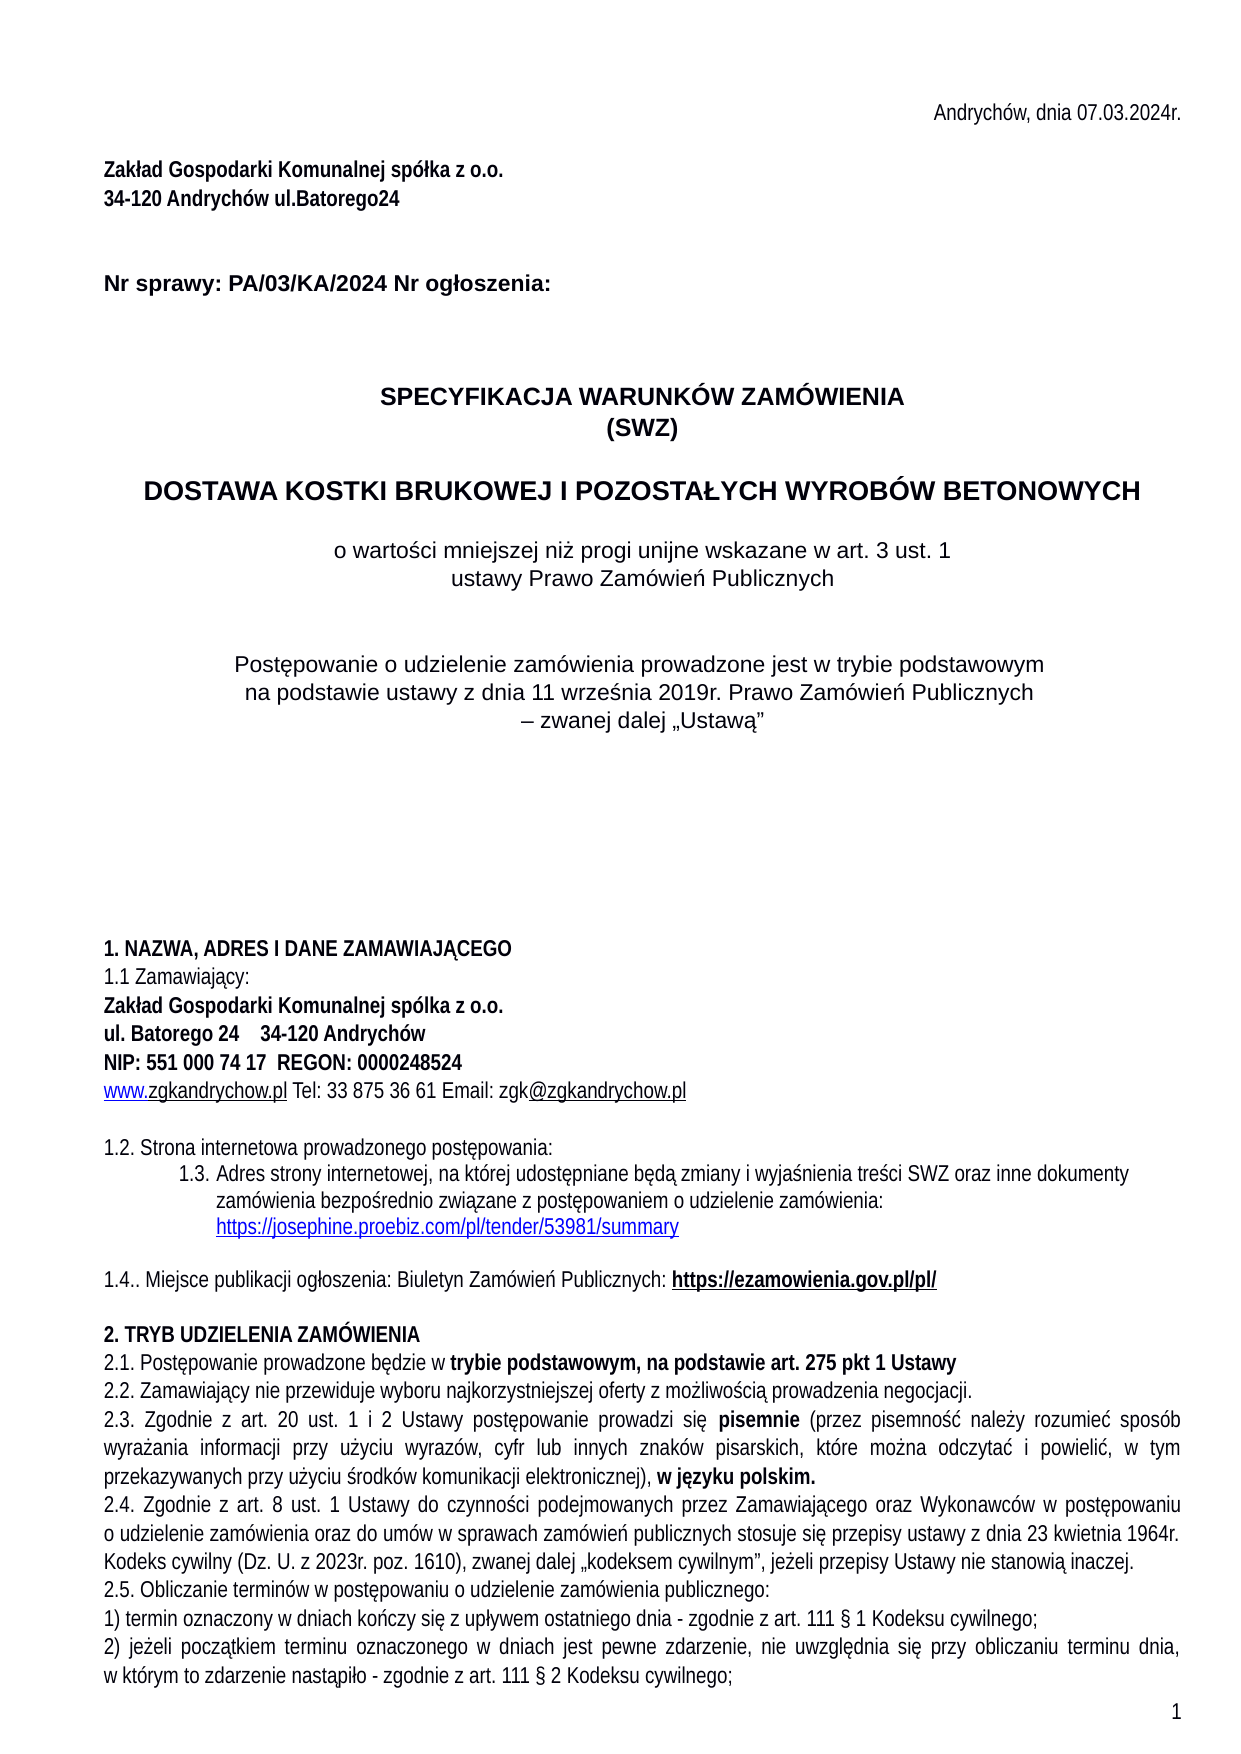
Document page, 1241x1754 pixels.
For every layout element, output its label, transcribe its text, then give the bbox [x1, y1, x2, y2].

text 1.2. Strona internetowa prowadzonego postępowania: [103, 1134, 1181, 1160]
text Postępowanie o udzielenie zamówienia prowadzone jest w trybie podstawowym [103, 651, 1181, 677]
text 2) jeżeli początkiem terminu oznaczonego w dniach jest pewne zdarzenie, nie uwzględnia się przy obliczaniu terminu dnia, w którym to zdarzenie nastąpiło - zgodnie z art. 111 § 2 Kodeksu cywilnego; [103, 1633, 1181, 1688]
text DOSTAWA KOSTKI BRUKOWEJ I POZOSTAŁYCH WYROBÓW BETONOWYCH [103, 474, 1181, 506]
text 2.5. Obliczanie terminów w postępowaniu o udzielenie zamówienia publicznego: [103, 1576, 1181, 1603]
text 1.1 Zamawiający: [103, 963, 1181, 990]
text – zwanej dalej „Ustawą” [103, 707, 1181, 734]
text 2.3. Zgodnie z art. 20 ust. 1 i 2 Ustawy postępowanie prowadzi się pisemnie (przez pisemność należy rozumieć sposób wyrażania informacji przy użyciu wyrazów, cyfr lub innych znaków pisarskich, które można odczytać i powielić, w tym przekazywanych przy użyciu środków komunikacji elektronicznej), w języku polskim. [103, 1406, 1181, 1489]
text na podstawie ustawy z dnia 11 września 2019r. Prawo Zamówień Publicznych [103, 679, 1181, 705]
text ustawy Prawo Zamówień Publicznych [103, 565, 1181, 592]
text o wartości mniejszej niż progi unijne wskazane w art. 3 ust. 1 [103, 537, 1181, 563]
text 2.1. Postępowanie prowadzone będzie w trybie podstawowym, na podstawie art. 275 pkt 1 Ustawy [103, 1349, 1181, 1375]
text Zakład Gospodarki Komunalnej spółka z o.o. [103, 156, 1181, 182]
text Nr sprawy: PA/03/KA/2024 Nr ogłoszenia: [103, 270, 1181, 296]
text 2.4. Zgodnie z art. 8 ust. 1 Ustawy do czynności podejmowanych przez Zamawiającego oraz Wykonawców w postępowaniu o udzielenie zamówienia oraz do umów w sprawach zamówień publicznych stosuje się przepisy ustawy z dnia 23 kwietnia 1964r. Kodeks cywilny (Dz. U. z 2023r. poz. 1610), zwanej dalej „kodeksem cywilnym”, jeżeli przepisy Ustawy nie stanowią inaczej. [103, 1491, 1181, 1574]
text 1.4.. Miejsce publikacji ogłoszenia: Biuletyn Zamówień Publicznych: https://ezamowienia.gov.pl/pl/ [103, 1266, 1181, 1292]
text 1. NAZWA, ADRES I DANE ZAMAWIAJĄCEGO [103, 935, 1181, 961]
text 1) termin oznaczony w dniach kończy się z upływem ostatniego dnia - zgodnie z art. 111 § 1 Kodeksu cywilnego; [103, 1605, 1181, 1631]
text SPECYFIKACJA WARUNKÓW ZAMÓWIENIA [103, 381, 1181, 410]
text 34-120 Andrychów ul.Batorego24 [103, 184, 1181, 211]
text Zakład Gospodarki Komunalnej spólka z o.o. [103, 992, 1181, 1018]
text 2. TRYB UDZIELENIA ZAMÓWIENIA [103, 1321, 1181, 1347]
text ul. Batorego 24 34-120 Andrychów [103, 1020, 1181, 1047]
text www.zgkandrychow.pl Tel: 33 875 36 61 Email: zgk@zgkandrychow.pl [103, 1077, 1181, 1103]
list Adres strony internetowej, na której udostępniane będą zmiany i wyjaśnienia treści SWZ oraz inne dokumenty zamówienia bezpośrednio związane z postępowaniem o udzielenie zamówienia: https://josephine.proebiz.com/pl/tender/53981/summary [178, 1160, 1181, 1239]
text (SWZ) [103, 412, 1181, 441]
text 2.2. Zamawiający nie przewiduje wyboru najkorzystniejszej oferty z możliwością prowadzenia negocjacji. [103, 1377, 1181, 1404]
text Andrychów, dnia 07.03.2024r. [103, 99, 1181, 126]
text NIP: 551 000 74 17 REGON: 0000248524 [103, 1049, 1181, 1075]
